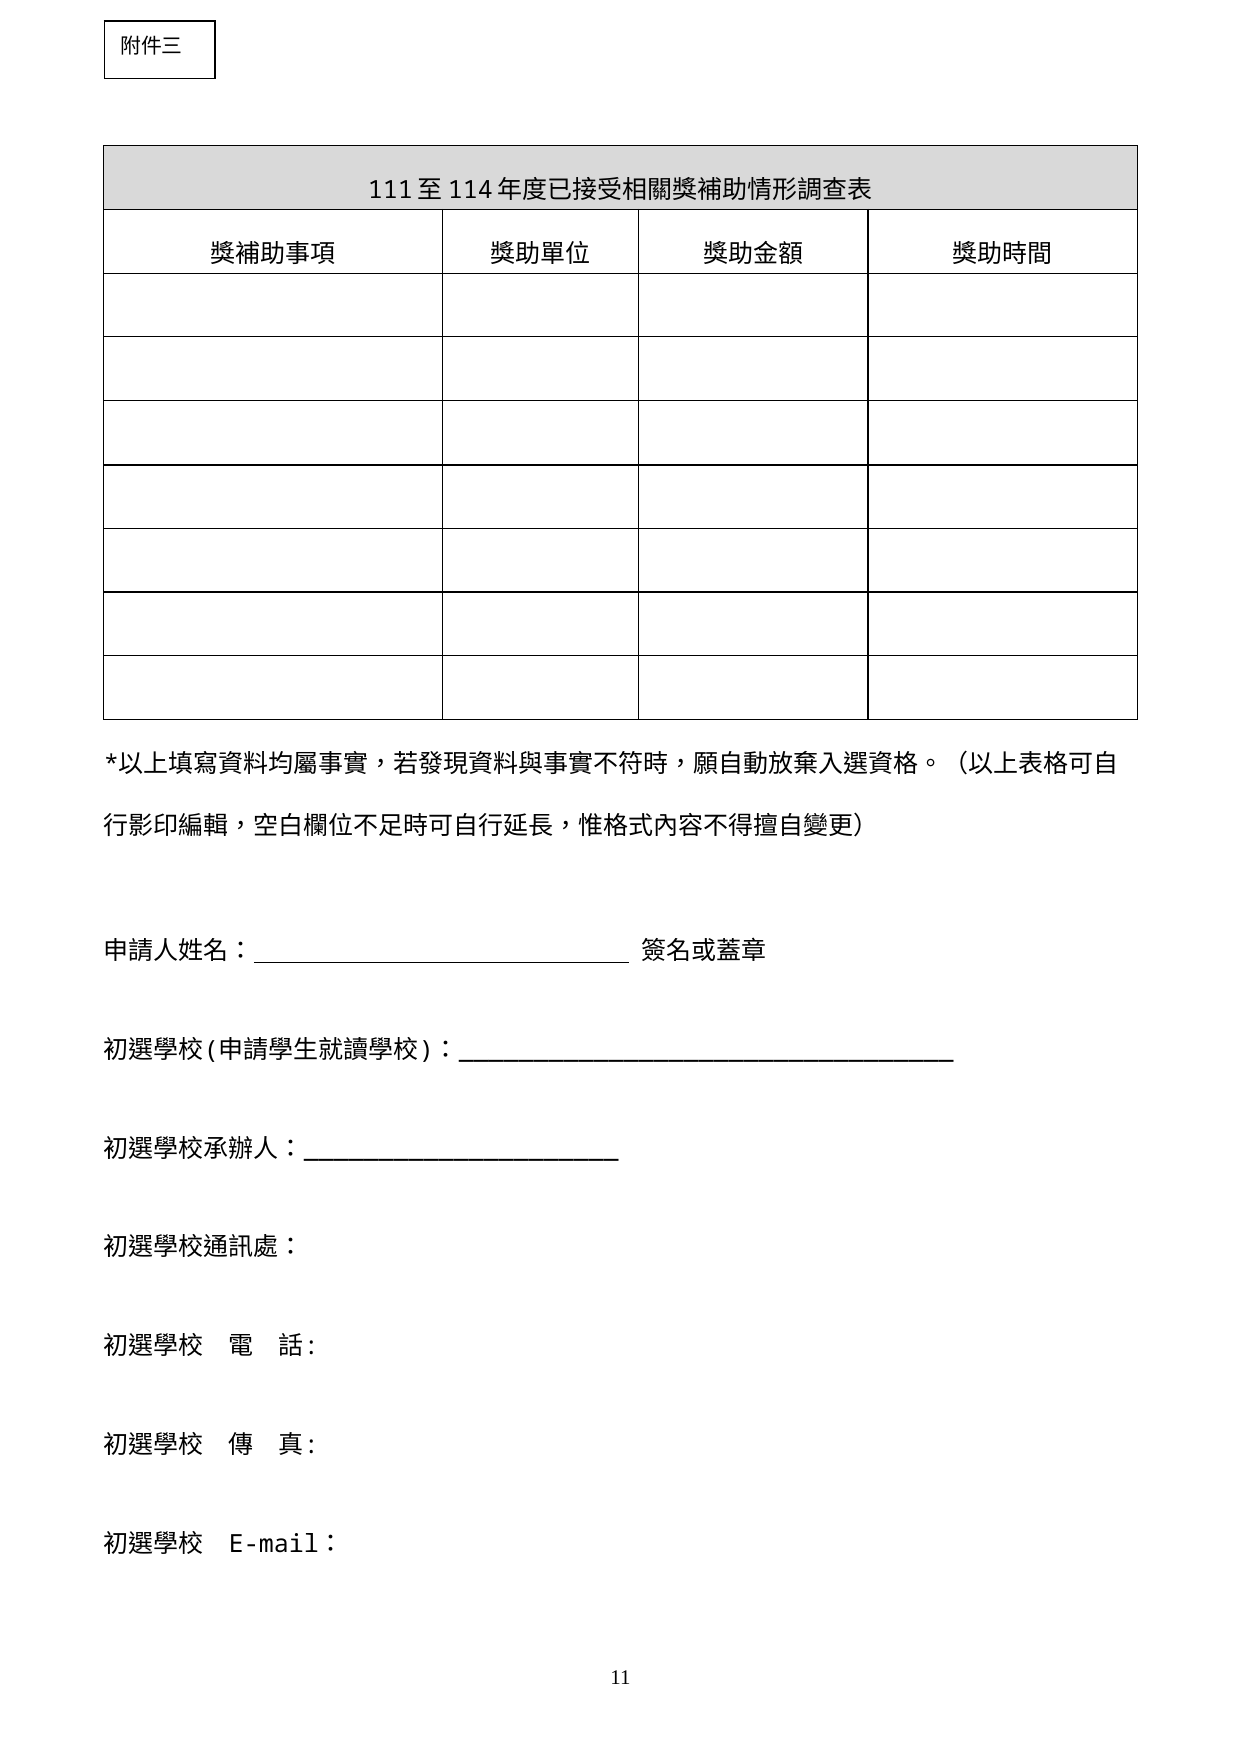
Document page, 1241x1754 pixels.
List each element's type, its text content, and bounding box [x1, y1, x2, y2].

text *以上填寫資料均屬事實，若發現資料與事實不符時，願自動放棄入選資格。（以上表格可自行影印編輯，空白欄位不足時可自行延長，惟格式內容不得擅自變更） [103, 720, 1137, 844]
table_cell [443, 466, 638, 528]
table_cell [869, 274, 1137, 336]
table_cell [104, 593, 442, 655]
table_cell [869, 593, 1137, 655]
text 申請人姓名： 簽名或蓋章 [103, 907, 1137, 969]
text 初選學校承辦人：_____________________ [103, 1104, 1137, 1167]
table_cell [443, 274, 638, 336]
table_cell 獎助金額 [639, 210, 867, 273]
table_cell [639, 401, 867, 464]
table_cell [639, 274, 867, 336]
table_cell [869, 466, 1137, 528]
table_cell [104, 656, 442, 718]
table_cell [104, 529, 442, 591]
table_cell [869, 401, 1137, 464]
table_cell [869, 656, 1137, 718]
table_cell [443, 529, 638, 591]
table_cell [639, 466, 867, 528]
table_cell [639, 593, 867, 655]
text 初選學校 傳 真: [103, 1401, 1137, 1463]
table_cell [104, 274, 442, 336]
table_cell [443, 337, 638, 400]
table_cell [443, 593, 638, 655]
text 初選學校 E-mail： [103, 1499, 1137, 1562]
table_cell [443, 401, 638, 464]
table_cell [869, 337, 1137, 400]
table_cell [443, 656, 638, 718]
table_cell [639, 656, 867, 718]
text 初選學校通訊處： [103, 1203, 1137, 1266]
table_cell 獎補助事項 [104, 210, 442, 273]
text 附件三 [120, 29, 199, 59]
table_cell [639, 529, 867, 591]
text 初選學校(申請學生就讀學校)：_________________________________ [103, 1006, 1137, 1068]
table_cell [104, 466, 442, 528]
text 初選學校 電 話: [103, 1302, 1137, 1364]
table_cell [639, 337, 867, 400]
table_cell [869, 529, 1137, 591]
table_cell [104, 401, 442, 464]
table_cell 獎助單位 [443, 210, 638, 273]
table_cell 獎助時間 [869, 210, 1137, 273]
table_header 111至114年度已接受相關獎補助情形調查表 [104, 146, 1137, 209]
table_cell [104, 337, 442, 400]
